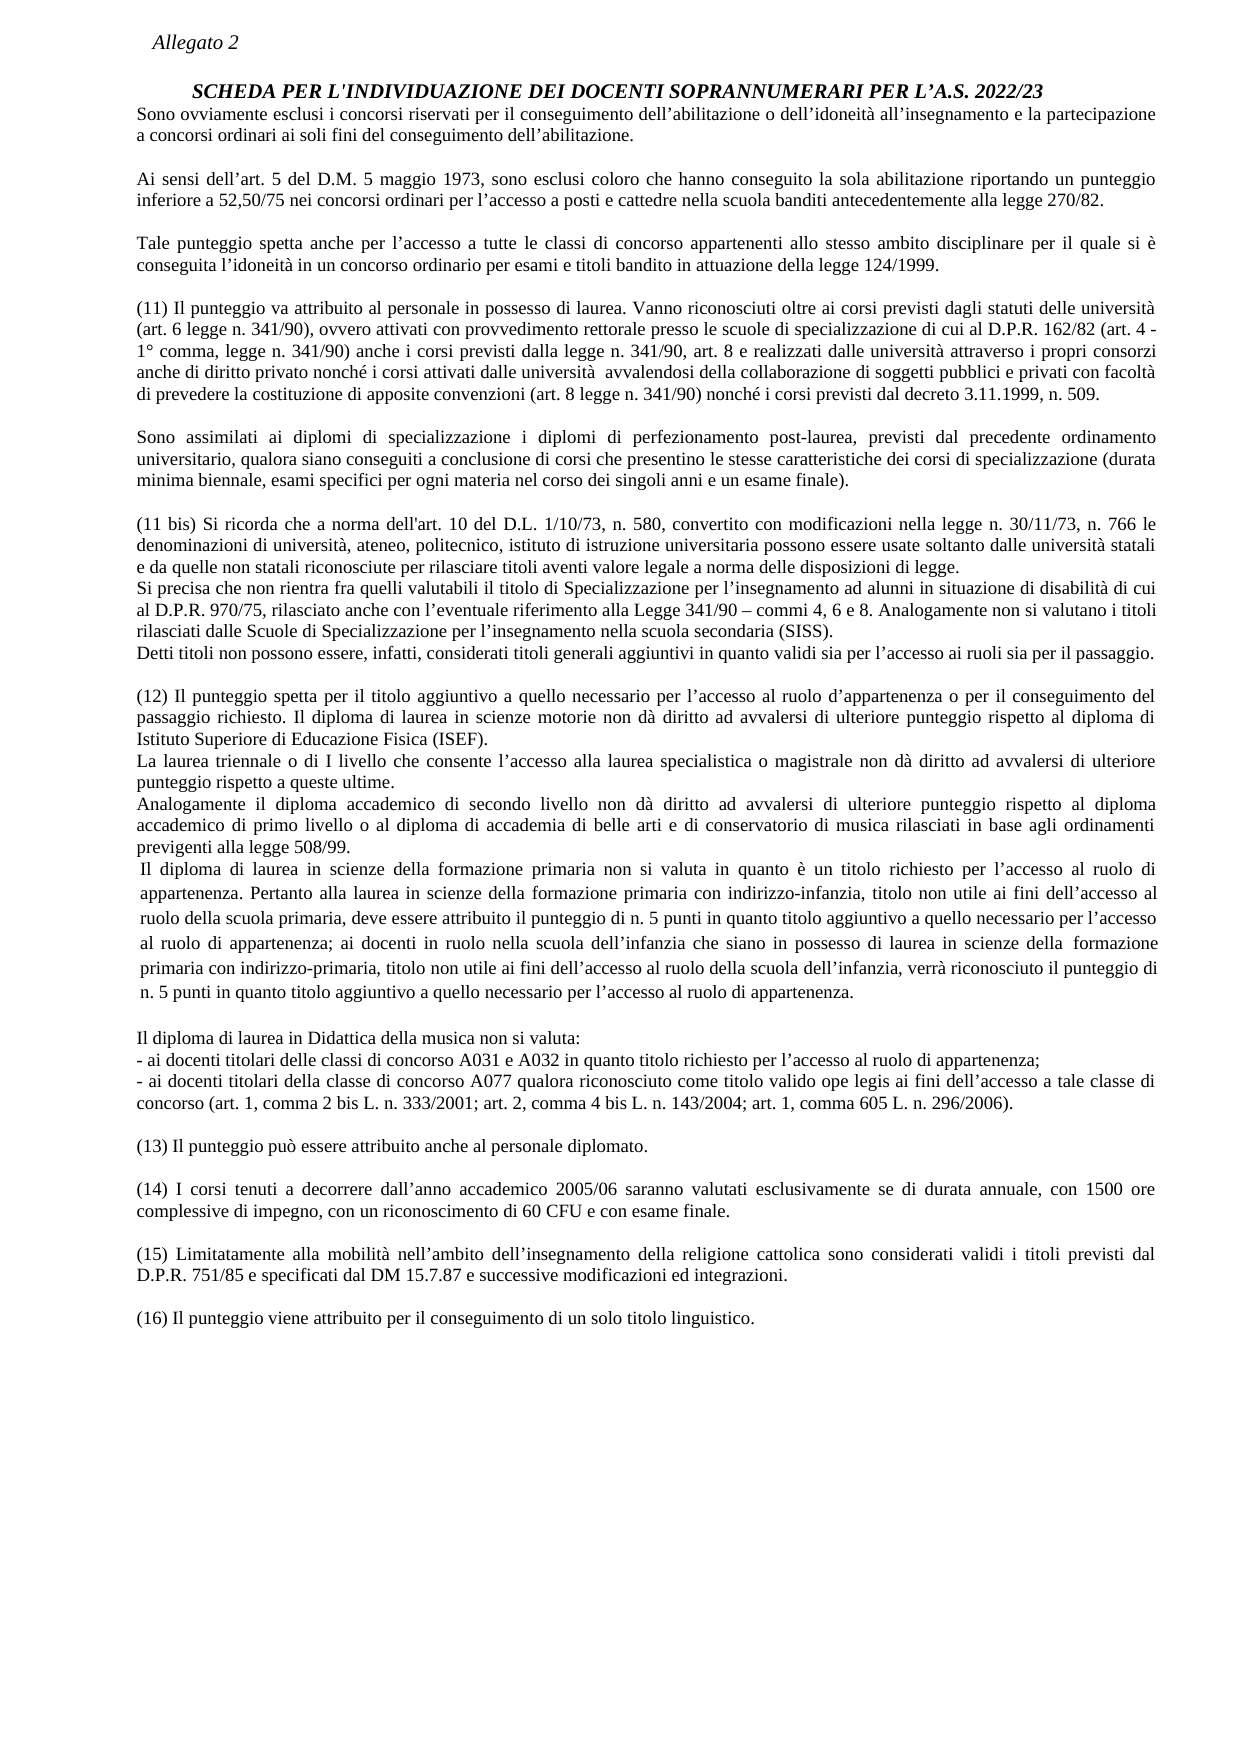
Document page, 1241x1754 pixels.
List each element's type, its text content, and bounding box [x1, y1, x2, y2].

text (13) Il punteggio può essere attribuito anche al personale diplomato. [136, 1135, 1158, 1156]
text (11) Il punteggio va attribuito al personale in possesso di laurea. Vanno riconosciuti oltre ai corsi previsti dagli statuti delle università (art. 6 legge n. 341/90), ovvero attivati con provvedimento rettorale presso le scuole di specializzazione di cui al D.P.R. 162/82 (art. 4 - 1° comma, legge n. 341/90) anche i corsi previsti dalla legge n. 341/90, art. 8 e realizzati dalle università attraverso i propri consorzi anche di diritto privato nonché i corsi attivati dalle università avvalendosi della collaborazione di soggetti pubblici e privati con facoltà di prevedere la costituzione di apposite convenzioni (art. 8 legge n. 341/90) nonché i corsi previsti dal decreto 3.11.1999, n. 509. [136, 297, 1158, 404]
text Analogamente il diploma accademico di secondo livello non dà diritto ad avvalersi di ulteriore punteggio rispetto al diploma accademico di primo livello o al diploma di accademia di belle arti e di conservatorio di musica rilasciati in base agli ordinamenti previgenti alla legge 508/99. [136, 793, 1158, 857]
text - ai docenti titolari delle classi di concorso A031 e A032 in quanto titolo richiesto per l’accesso al ruolo di appartenenza; [136, 1048, 1158, 1070]
text Tale punteggio spetta anche per l’accesso a tutte le classi di concorso appartenenti allo stesso ambito disciplinare per il quale si è conseguita l’idoneità in un concorso ordinario per esami e titoli bandito in attuazione della legge 124/1999. [136, 232, 1158, 275]
text (14) I corsi tenuti a decorrere dall’anno accademico 2005/06 saranno valutati esclusivamente se di durata annuale, con 1500 ore complessive di impegno, con un riconoscimento di 60 CFU e con esame finale. [136, 1178, 1158, 1221]
text (15) Limitatamente alla mobilità nell’ambito dell’insegnamento della religione cattolica sono considerati validi i titoli previsti dal D.P.R. 751/85 e specificati dal DM 15.7.87 e successive modificazioni ed integrazioni. [136, 1243, 1158, 1286]
text Si precisa che non rientra fra quelli valutabili il titolo di Specializzazione per l’insegnamento ad alunni in situazione di disabilità di cui al D.P.R. 970/75, rilasciato anche con l’eventuale riferimento alla Legge 341/90 – commi 4, 6 e 8. Analogamente non si valutano i titoli rilasciati dalle Scuole di Specializzazione per l’insegnamento nella scuola secondaria (SISS). [136, 577, 1158, 642]
text Detti titoli non possono essere, infatti, considerati titoli generali aggiuntivi in quanto validi sia per l’accesso ai ruoli sia per il passaggio. [136, 642, 1158, 663]
text Sono assimilati ai diplomi di specializzazione i diplomi di perfezionamento post-laurea, previsti dal precedente ordinamento universitario, qualora siano conseguiti a conclusione di corsi che presentino le stesse caratteristiche dei corsi di specializzazione (durata minima biennale, esami specifici per ogni materia nel corso dei singoli anni e un esame finale). [136, 426, 1158, 491]
text (11 bis) Si ricorda che a norma dell'art. 10 del D.L. 1/10/73, n. 580, convertito con modificazioni nella legge n. 30/11/73, n. 766 le denominazioni di università, ateneo, politecnico, istituto di istruzione universitaria possono essere usate soltanto dalle università statali e da quelle non statali riconosciute per rilasciare titoli aventi valore legale a norma delle disposizioni di legge. [136, 512, 1158, 577]
text Ai sensi dell’art. 5 del D.M. 5 maggio 1973, sono esclusi coloro che hanno conseguito la sola abilitazione riportando un punteggio inferiore a 52,50/75 nei concorsi ordinari per l’accesso a posti e cattedre nella scuola banditi antecedentemente alla legge 270/82. [136, 167, 1158, 211]
text Il diploma di laurea in Didattica della musica non si valuta: [136, 1027, 1158, 1048]
text Sono ovviamente esclusi i concorsi riservati per il conseguimento dell’abilitazione o dell’idoneità all’insegnamento e la partecipazione a concorsi ordinari ai soli fini del conseguimento dell’abilitazione. [136, 103, 1158, 146]
text (16) Il punteggio viene attribuito per il conseguimento di un solo titolo linguistico. [136, 1307, 1158, 1329]
text - ai docenti titolari della classe di concorso A077 qualora riconosciuto come titolo valido ope legis ai fini dell’accesso a tale classe di concorso (art. 1, comma 2 bis L. n. 333/2001; art. 2, comma 4 bis L. n. 143/2004; art. 1, comma 605 L. n. 296/2006). [136, 1070, 1158, 1113]
text (12) Il punteggio spetta per il titolo aggiuntivo a quello necessario per l’accesso al ruolo d’appartenenza o per il conseguimento del passaggio richiesto. Il diploma di laurea in scienze motorie non dà diritto ad avvalersi di ulteriore punteggio rispetto al diploma di Istituto Superiore di Educazione Fisica (ISEF). [136, 685, 1158, 749]
text Il diploma di laurea in scienze della formazione primaria non si valuta in quanto è un titolo richiesto per l’accesso al ruolo di appartenenza. Pertanto alla laurea in scienze della formazione primaria con indirizzo-infanzia, titolo non utile ai fini dell’accesso al ruolo della scuola primaria, deve essere attribuito il punteggio di n. 5 punti in quanto titolo aggiuntivo a quello necessario per l’accesso al ruolo di appartenenza; ai docenti in ruolo nella scuola dell’infanzia che siano in possesso di laurea in scienze della formazione primaria con indirizzo-primaria, titolo non utile ai fini dell’accesso al ruolo della scuola dell’infanzia, verrà riconosciuto il punteggio di n. 5 punti in quanto titolo aggiuntivo a quello necessario per l’accesso al ruolo di appartenenza. [140, 857, 1158, 1003]
text La laurea triennale o di I livello che consente l’accesso alla laurea specialistica o magistrale non dà diritto ad avvalersi di ulteriore punteggio rispetto a queste ultime. [136, 749, 1158, 793]
